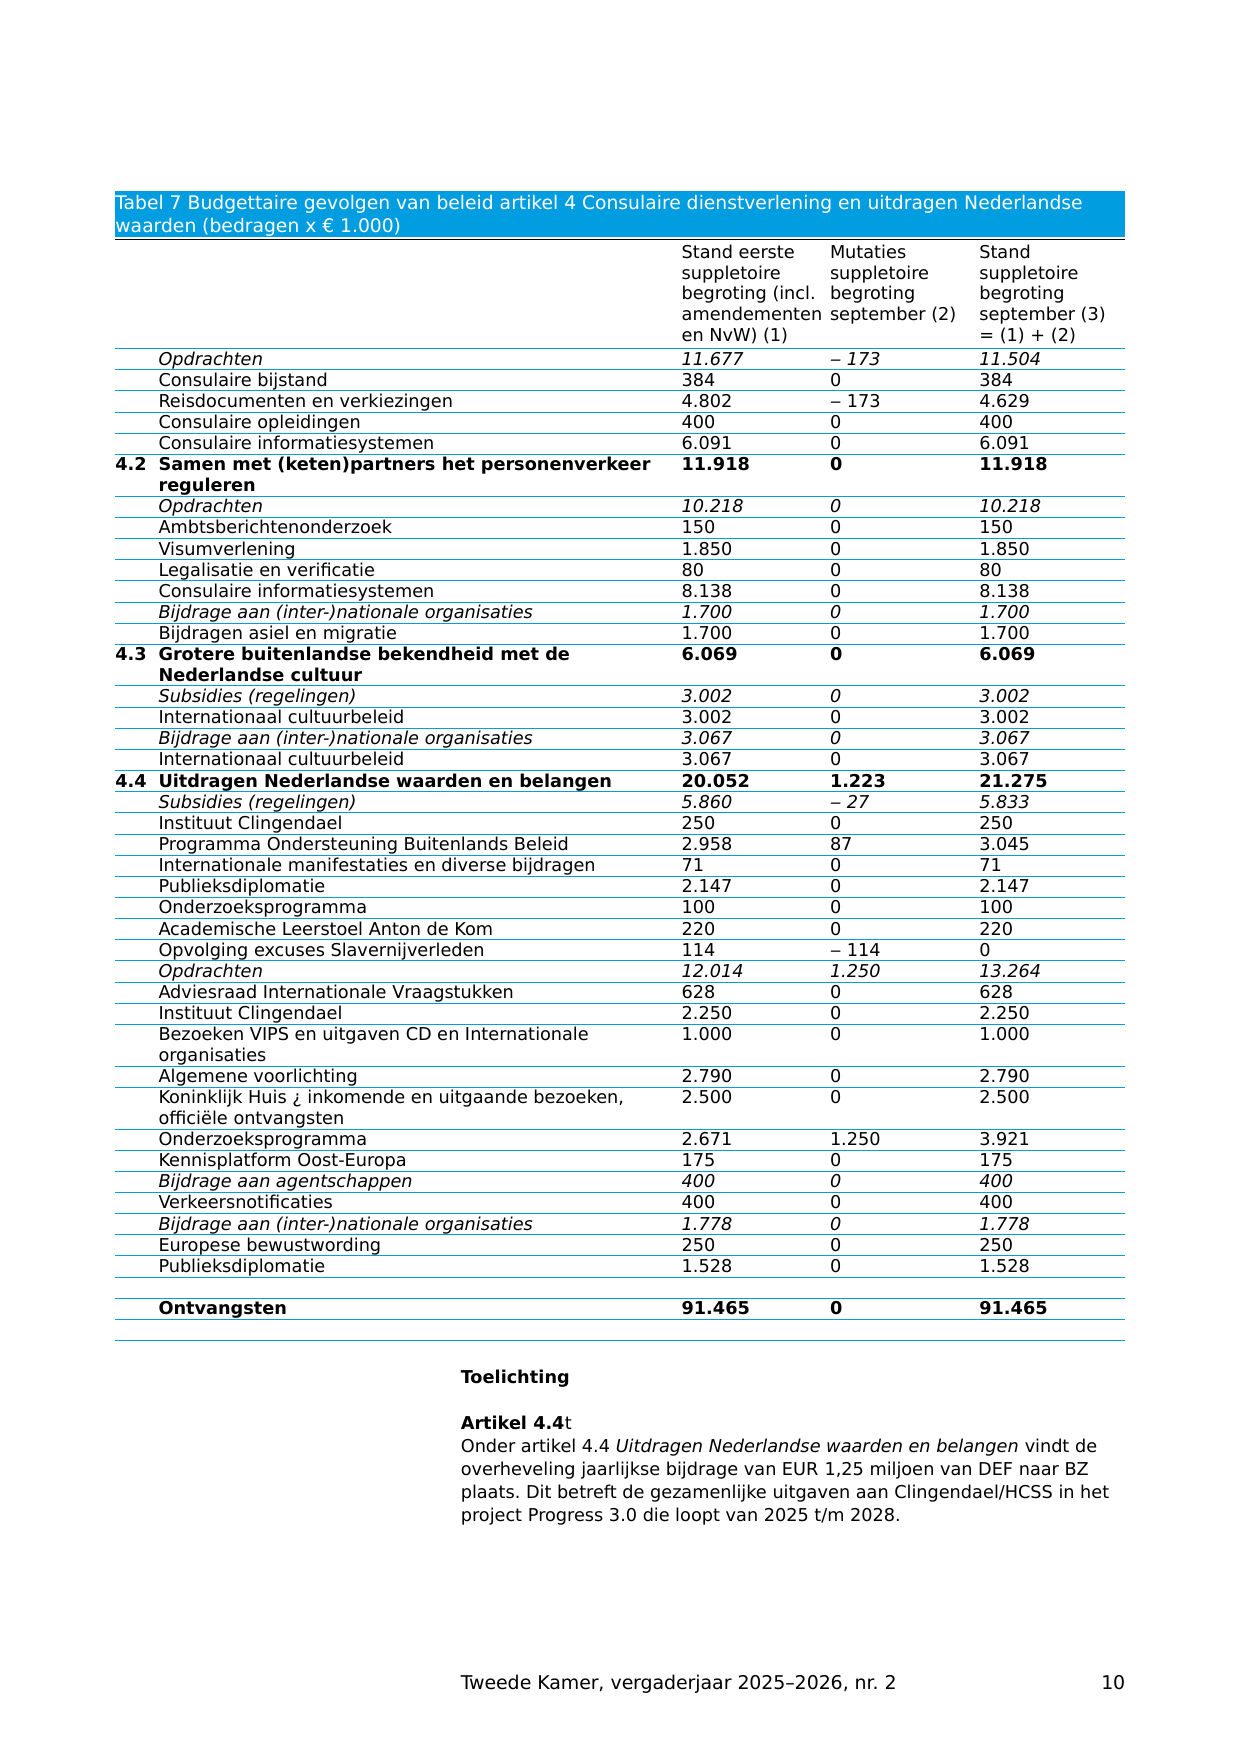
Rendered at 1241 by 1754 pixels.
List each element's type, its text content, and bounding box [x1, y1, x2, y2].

table_cell 2.671 [679, 1130, 827, 1149]
table_cell Bijdrage aan agentschappen [155, 1172, 678, 1192]
table_cell [115, 792, 155, 812]
table_cell [115, 349, 155, 369]
table_cell 0 [827, 686, 976, 707]
table_cell Consulaire informatiesystemen [155, 581, 678, 601]
table_cell 0 [827, 1004, 976, 1024]
table_cell [115, 1214, 155, 1234]
table_cell 0 [827, 877, 976, 897]
table_cell 0 [827, 413, 976, 433]
table_cell Bijdrage aan (inter-)nationale organisaties [155, 603, 678, 622]
table_cell Onderzoeksprogramma [155, 898, 678, 918]
table_cell [115, 1320, 155, 1340]
table_cell Publieksdiplomatie [155, 1256, 678, 1276]
table_cell [115, 1256, 155, 1276]
table_cell 0 [827, 856, 976, 876]
table_cell 5.833 [976, 792, 1125, 812]
table_cell [115, 898, 155, 918]
table_cell 250 [976, 813, 1125, 833]
table_cell [115, 983, 155, 1003]
table_cell 250 [976, 1235, 1125, 1255]
table_cell 0 [827, 750, 976, 770]
table_cell [115, 856, 155, 876]
table_cell 400 [976, 1172, 1125, 1192]
table_cell 1.700 [679, 603, 827, 622]
table_cell 3.002 [976, 686, 1125, 707]
table_cell 3.002 [679, 686, 827, 707]
table_cell Subsidies (regelingen) [155, 792, 678, 812]
table_cell [115, 686, 155, 707]
table_cell 10.218 [976, 497, 1125, 517]
table_cell [115, 940, 155, 960]
table_cell 0 [827, 624, 976, 644]
table_cell 2.147 [976, 877, 1125, 897]
table_cell 1.528 [679, 1256, 827, 1276]
table_cell Bijdrage aan (inter-)nationale organisaties [155, 729, 678, 749]
table_cell 8.138 [679, 581, 827, 601]
table_cell 100 [976, 898, 1125, 918]
table_cell 0 [827, 1151, 976, 1171]
table_cell Opdrachten [155, 497, 678, 517]
table_cell 0 [827, 708, 976, 728]
table_cell Samen met (keten)partners het personenverkeer reguleren [155, 455, 678, 496]
table_cell 6.069 [679, 645, 827, 685]
table_cell [115, 518, 155, 538]
table_cell [155, 240, 678, 348]
table_cell 0 [827, 1235, 976, 1255]
table_cell [115, 961, 155, 981]
table_cell 400 [679, 413, 827, 433]
table_cell Stand suppletoire begroting september (3) = (1) + (2) [976, 240, 1125, 348]
table_cell 0 [827, 455, 976, 496]
table_cell 6.069 [976, 645, 1125, 685]
table_cell 8.138 [976, 581, 1125, 601]
table_cell 5.860 [679, 792, 827, 812]
table_cell 3.002 [679, 708, 827, 728]
table_cell 0 [827, 370, 976, 390]
table_cell 0 [827, 560, 976, 580]
table_cell [115, 413, 155, 433]
table_cell Internationale manifestaties en diverse bijdragen [155, 856, 678, 876]
table_cell Bijdragen asiel en migratie [155, 624, 678, 644]
table_cell [115, 877, 155, 897]
table_cell Reisdocumenten en verkiezingen [155, 391, 678, 412]
table_cell [976, 1278, 1125, 1298]
table_cell Consulaire informatiesystemen [155, 434, 678, 454]
table_cell 0 [827, 581, 976, 601]
table_cell Consulaire opleidingen [155, 413, 678, 433]
table_cell 175 [976, 1151, 1125, 1171]
table_cell 2.147 [679, 877, 827, 897]
table_cell [115, 750, 155, 770]
table_cell ‒ 173 [827, 349, 976, 369]
table_cell 71 [976, 856, 1125, 876]
table_cell Adviesraad Internationale Vraagstukken [155, 983, 678, 1003]
table_cell 11.918 [679, 455, 827, 496]
table_cell 0 [827, 1172, 976, 1192]
table_cell [115, 581, 155, 601]
table_cell 2.500 [679, 1088, 827, 1128]
table_cell 0 [827, 1299, 976, 1319]
table_cell Internationaal cultuurbeleid [155, 708, 678, 728]
table_cell 3.921 [976, 1130, 1125, 1149]
table_cell 628 [679, 983, 827, 1003]
table_cell Uitdragen Nederlandse waarden en belangen [155, 771, 678, 791]
table_cell Subsidies (regelingen) [155, 686, 678, 707]
table_cell 0 [827, 497, 976, 517]
table_cell 0 [827, 518, 976, 538]
table_cell 6.091 [679, 434, 827, 454]
table_cell Legalisatie en verificatie [155, 560, 678, 580]
table_cell 250 [679, 813, 827, 833]
table_cell [115, 919, 155, 939]
table_cell 3.045 [976, 835, 1125, 854]
table_cell [115, 391, 155, 412]
table_cell 1.850 [976, 539, 1125, 559]
table_cell [115, 560, 155, 580]
table_cell [115, 603, 155, 622]
table_cell 220 [976, 919, 1125, 939]
table_cell [155, 1320, 678, 1340]
table_cell 2.958 [679, 835, 827, 854]
text Artikel 4.4t Onder artikel 4.4 Uitdragen Nederlandse waarden en belangen vindt de overheveling jaarlijkse bijdrage van EUR 1,25 miljoen van DEF naar BZ plaats. Dit betreft de gezamenlijke uitgaven aan Clingendael/HCSS in het project Progress 3.0 die loopt van 2025 t/m 2028. [461, 1411, 1125, 1526]
table_cell 0 [827, 1256, 976, 1276]
table_cell Consulaire bijstand [155, 370, 678, 390]
table_cell Koninklijk Huis ¿ inkomende en uitgaande bezoeken, officiële ontvangsten [155, 1088, 678, 1128]
table_cell 2.250 [976, 1004, 1125, 1024]
table_cell 1.000 [976, 1025, 1125, 1066]
table_cell Opdrachten [155, 349, 678, 369]
table_cell [827, 1320, 976, 1340]
table_cell 0 [827, 898, 976, 918]
table_cell [115, 240, 155, 348]
table_cell 1.700 [976, 603, 1125, 622]
table_cell [976, 1320, 1125, 1340]
table_cell [115, 835, 155, 854]
table_cell [115, 370, 155, 390]
table_cell 384 [976, 370, 1125, 390]
table_cell [827, 1278, 976, 1298]
table_cell 0 [827, 1088, 976, 1128]
table_cell 2.250 [679, 1004, 827, 1024]
table_cell 3.067 [679, 750, 827, 770]
table_cell Algemene voorlichting [155, 1067, 678, 1087]
table_cell ‒ 27 [827, 792, 976, 812]
table_cell 2.790 [679, 1067, 827, 1087]
table_cell [115, 434, 155, 454]
table_cell 220 [679, 919, 827, 939]
table_cell Academische Leerstoel Anton de Kom [155, 919, 678, 939]
table_cell [115, 708, 155, 728]
table_cell 87 [827, 835, 976, 854]
table_cell 71 [679, 856, 827, 876]
table_cell 11.504 [976, 349, 1125, 369]
table_cell Internationaal cultuurbeleid [155, 750, 678, 770]
table_cell 0 [827, 1067, 976, 1087]
table_cell 0 [827, 1193, 976, 1213]
table_cell 0 [827, 919, 976, 939]
table_cell 3.002 [976, 708, 1125, 728]
table_cell [115, 1172, 155, 1192]
table_cell Instituut Clingendael [155, 813, 678, 833]
table_cell 3.067 [976, 750, 1125, 770]
table_cell Ontvangsten [155, 1299, 678, 1319]
table_cell 4.4 [115, 771, 155, 791]
table_cell 80 [976, 560, 1125, 580]
table_cell 1.223 [827, 771, 976, 791]
table_cell Opdrachten [155, 961, 678, 981]
table_cell 20.052 [679, 771, 827, 791]
table_cell [115, 1278, 155, 1298]
table_cell 0 [827, 729, 976, 749]
table_cell 1.700 [679, 624, 827, 644]
table_cell [115, 1299, 155, 1319]
table_cell 0 [976, 940, 1125, 960]
table_cell Publieksdiplomatie [155, 877, 678, 897]
table_cell [679, 1320, 827, 1340]
table_cell 0 [827, 434, 976, 454]
table_cell ‒ 114 [827, 940, 976, 960]
table_cell Visumverlening [155, 539, 678, 559]
text Toelichting [461, 1365, 1125, 1388]
table_cell 2.790 [976, 1067, 1125, 1087]
table_cell 0 [827, 1214, 976, 1234]
table_cell 1.778 [976, 1214, 1125, 1234]
table_cell 384 [679, 370, 827, 390]
table_cell 250 [679, 1235, 827, 1255]
table_cell Ambtsberichtenonderzoek [155, 518, 678, 538]
table_cell 91.465 [679, 1299, 827, 1319]
table_cell Programma Ondersteuning Buitenlands Beleid [155, 835, 678, 854]
table_cell 4.2 [115, 455, 155, 496]
table_cell 12.014 [679, 961, 827, 981]
table_cell 0 [827, 539, 976, 559]
table_cell 4.3 [115, 645, 155, 685]
table_cell [679, 1278, 827, 1298]
table_cell 0 [827, 813, 976, 833]
table_cell [115, 1151, 155, 1171]
table_cell 100 [679, 898, 827, 918]
table_cell [115, 539, 155, 559]
table_cell ‒ 173 [827, 391, 976, 412]
table_cell 4.629 [976, 391, 1125, 412]
table_cell 114 [679, 940, 827, 960]
table_cell 400 [679, 1193, 827, 1213]
table_cell 1.250 [827, 1130, 976, 1149]
table_cell Bezoeken VIPS en uitgaven CD en Internationale organisaties [155, 1025, 678, 1066]
table_cell [115, 1088, 155, 1128]
table_cell Kennisplatform Oost-Europa [155, 1151, 678, 1171]
table_cell 150 [976, 518, 1125, 538]
table_cell Europese bewustwording [155, 1235, 678, 1255]
table_cell 11.918 [976, 455, 1125, 496]
table_cell 1.700 [976, 624, 1125, 644]
table_cell Mutaties suppletoire begroting september (2) [827, 240, 976, 348]
table_cell 11.677 [679, 349, 827, 369]
table_cell Bijdrage aan (inter-)nationale organisaties [155, 1214, 678, 1234]
table_cell 0 [827, 983, 976, 1003]
table_cell 1.778 [679, 1214, 827, 1234]
table_cell [115, 1004, 155, 1024]
table_cell 0 [827, 1025, 976, 1066]
table_cell 91.465 [976, 1299, 1125, 1319]
table_cell [115, 1067, 155, 1087]
table_cell 10.218 [679, 497, 827, 517]
table_cell [115, 624, 155, 644]
table_cell 150 [679, 518, 827, 538]
table_cell 400 [976, 1193, 1125, 1213]
table_cell 4.802 [679, 391, 827, 412]
table_cell Stand eerste suppletoire begroting (incl. amendementen en NvW) (1) [679, 240, 827, 348]
table_cell 6.091 [976, 434, 1125, 454]
table_cell 0 [827, 645, 976, 685]
table_cell 175 [679, 1151, 827, 1171]
table_cell [115, 1193, 155, 1213]
table_cell 3.067 [679, 729, 827, 749]
table_cell 80 [679, 560, 827, 580]
table_cell [115, 1130, 155, 1149]
table_cell [115, 1025, 155, 1066]
table_cell 3.067 [976, 729, 1125, 749]
table_cell 0 [827, 603, 976, 622]
table_cell 400 [976, 413, 1125, 433]
table_cell 1.000 [679, 1025, 827, 1066]
table_cell 400 [679, 1172, 827, 1192]
table_cell 628 [976, 983, 1125, 1003]
table_cell 1.250 [827, 961, 976, 981]
table_cell Onderzoeksprogramma [155, 1130, 678, 1149]
table_cell [115, 497, 155, 517]
table_cell [155, 1278, 678, 1298]
table_cell Verkeersnotificaties [155, 1193, 678, 1213]
table_cell 13.264 [976, 961, 1125, 981]
table_cell [115, 813, 155, 833]
table_cell Opvolging excuses Slavernijverleden [155, 940, 678, 960]
table_cell Grotere buitenlandse bekendheid met de Nederlandse cultuur [155, 645, 678, 685]
table_cell [115, 729, 155, 749]
table_cell 21.275 [976, 771, 1125, 791]
table_cell Instituut Clingendael [155, 1004, 678, 1024]
table_cell 1.850 [679, 539, 827, 559]
table_cell 2.500 [976, 1088, 1125, 1128]
table_cell 1.528 [976, 1256, 1125, 1276]
table_cell [115, 1235, 155, 1255]
